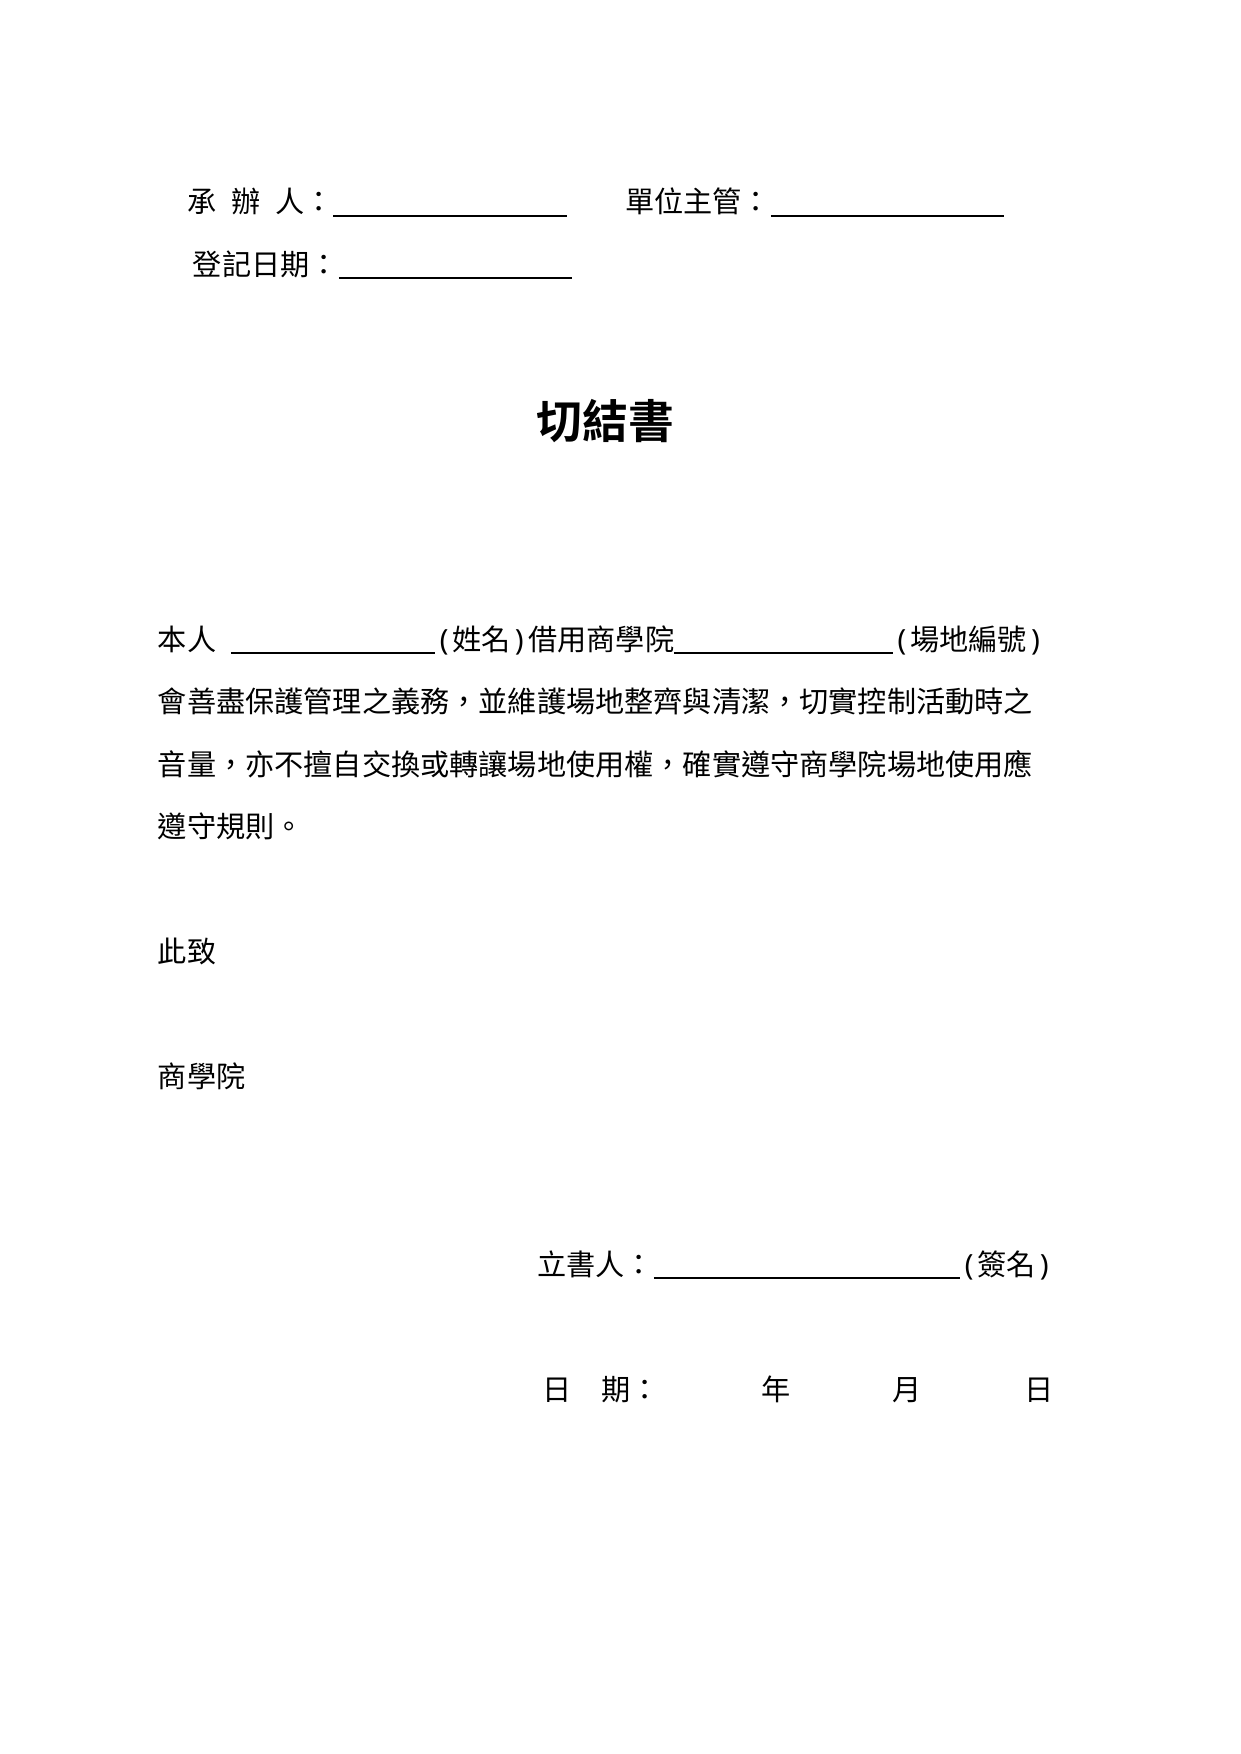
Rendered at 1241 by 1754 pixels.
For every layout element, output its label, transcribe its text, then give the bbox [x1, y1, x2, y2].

text 立書人： (簽名) [158, 1221, 1053, 1283]
text 商學院 [158, 1033, 1053, 1096]
text 本人 (姓名)借用商學院 (場地編號)會善盡保護管理之義務，並維護場地整齊與清潔，切實控制活動時之音量，亦不擅自交換或轉讓場地使用權，確實遵守商學院場地使用應遵守規則。 [158, 596, 1053, 846]
text 承 辦 人： 單位主管： [187, 158, 1053, 221]
text 日 期： 年 月 日 [158, 1346, 1053, 1408]
text 登記日期： [158, 221, 1053, 283]
text 此致 [158, 908, 1053, 971]
text 切結書 [158, 346, 1053, 471]
